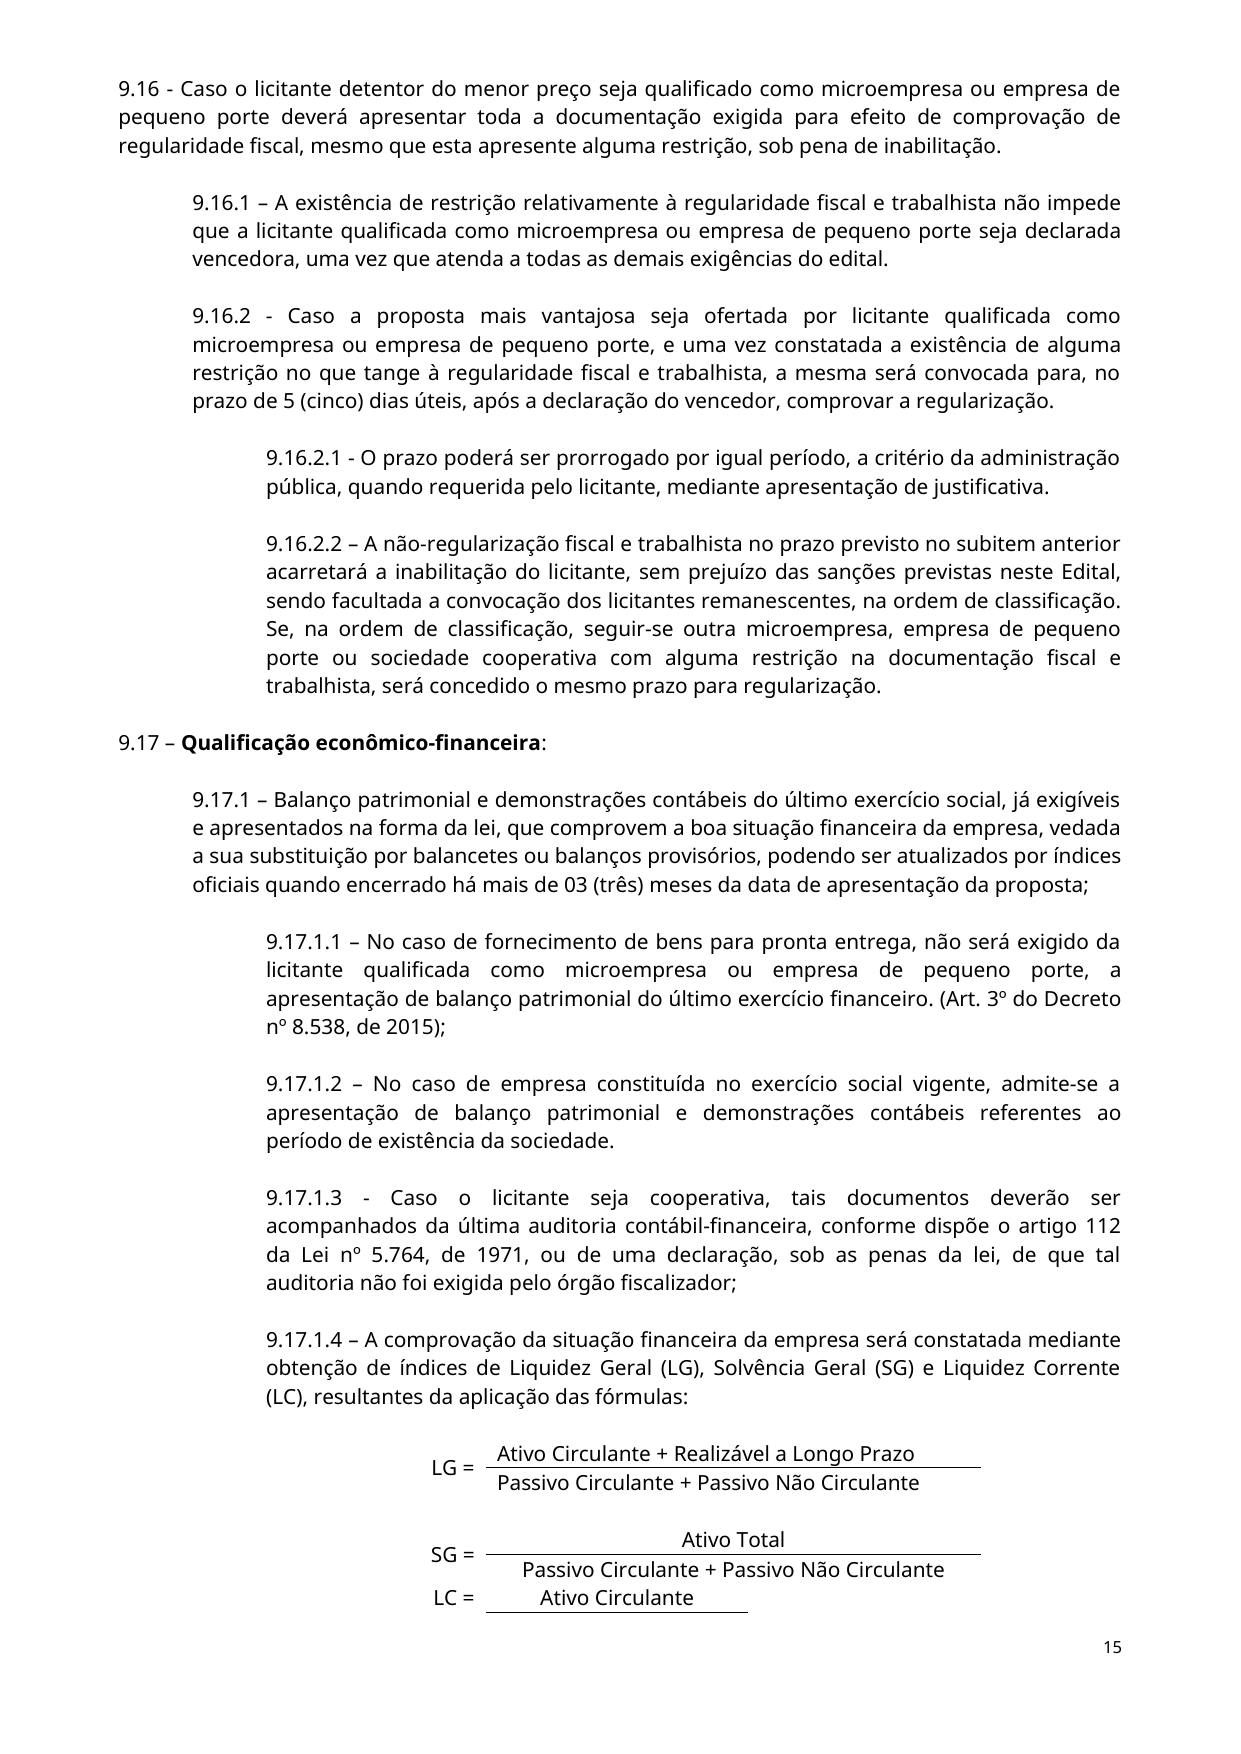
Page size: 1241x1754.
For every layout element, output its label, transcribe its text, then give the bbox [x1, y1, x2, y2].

table_header Ativo Circulante + Realizável a Longo Prazo [486, 1439, 981, 1467]
table_cell Ativo Circulante [486, 1583, 748, 1612]
text 9.16.1 – A existência de restrição relativamente à regularidade fiscal e trabalhista não impede que a licitante qualificada como microempresa ou empresa de pequeno porte seja declarada vencedora, uma vez que atenda a todas as demais exigências do edital. [192, 188, 1122, 273]
text 9.17 – Qualificação econômico-financeira: [118, 728, 1122, 756]
text 9.17.1.1 – No caso de fornecimento de bens para pronta entrega, não será exigido da licitante qualificada como microempresa ou empresa de pequeno porte, a apresentação de balanço patrimonial do último exercício financeiro. (Art. 3º do Decreto nº 8.538, de 2015); [266, 927, 1122, 1041]
text 9.16.2.2 – A não-regularização fiscal e trabalhista no prazo previsto no subitem anterior acarretará a inabilitação do licitante, sem prejuízo das sanções previstas neste Edital, sendo facultada a convocação dos licitantes remanescentes, na ordem de classificação. Se, na ordem de classificação, seguir-se outra microempresa, empresa de pequeno porte ou sociedade cooperativa com alguma restrição na documentação fiscal e trabalhista, será concedido o mesmo prazo para regularização. [266, 529, 1122, 699]
text 9.16 - Caso o licitante detentor do menor preço seja qualificado como microempresa ou empresa de pequeno porte deverá apresentar toda a documentação exigida para efeito de comprovação de regularidade fiscal, mesmo que esta apresente alguma restrição, sob pena de inabilitação. [118, 74, 1122, 159]
table_header LG = [289, 1439, 486, 1497]
text 9.17.1.4 – A comprovação da situação financeira da empresa será constatada mediante obtenção de índices de Liquidez Geral (LG), Solvência Geral (SG) e Liquidez Corrente (LC), resultantes da aplicação das fórmulas: [266, 1325, 1122, 1410]
text 9.16.2.1 - O prazo poderá ser prorrogado por igual período, a critério da administração pública, quando requerida pelo licitante, mediante apresentação de justificativa. [266, 443, 1122, 500]
table_header SG = [282, 1525, 486, 1583]
table_cell Passivo Circulante + Passivo Não Circulante [486, 1468, 981, 1497]
text 9.17.1 – Balanço patrimonial e demonstrações contábeis do último exercício social, já exigíveis e apresentados na forma da lei, que comprovem a boa situação financeira da empresa, vedada a sua substituição por balancetes ou balanços provisórios, podendo ser atualizados por índices oficiais quando encerrado há mais de 03 (três) meses da data de apresentação da proposta; [192, 785, 1122, 898]
table_cell LC = [377, 1583, 486, 1612]
table_cell [282, 1583, 377, 1612]
table_cell Passivo Circulante + Passivo Não Circulante [486, 1555, 981, 1583]
text 9.17.1.3 - Caso o licitante seja cooperativa, tais documentos deverão ser acompanhados da última auditoria contábil-financeira, conforme dispõe o artigo 112 da Lei nº 5.764, de 1971, ou de uma declaração, sob as penas da lei, de que tal auditoria não foi exigida pelo órgão fiscalizador; [266, 1183, 1122, 1297]
text 9.16.2 - Caso a proposta mais vantajosa seja ofertada por licitante qualificada como microempresa ou empresa de pequeno porte, e uma vez constatada a existência de alguma restrição no que tange à regularidade fiscal e trabalhista, a mesma será convocada para, no prazo de 5 (cinco) dias úteis, após a declaração do vencedor, comprovar a regularização. [192, 301, 1122, 415]
text 9.17.1.2 – No caso de empresa constituída no exercício social vigente, admite-se a apresentação de balanço patrimonial e demonstrações contábeis referentes ao período de existência da sociedade. [266, 1069, 1122, 1154]
table_cell [748, 1583, 981, 1612]
table_header Ativo Total [486, 1525, 981, 1554]
